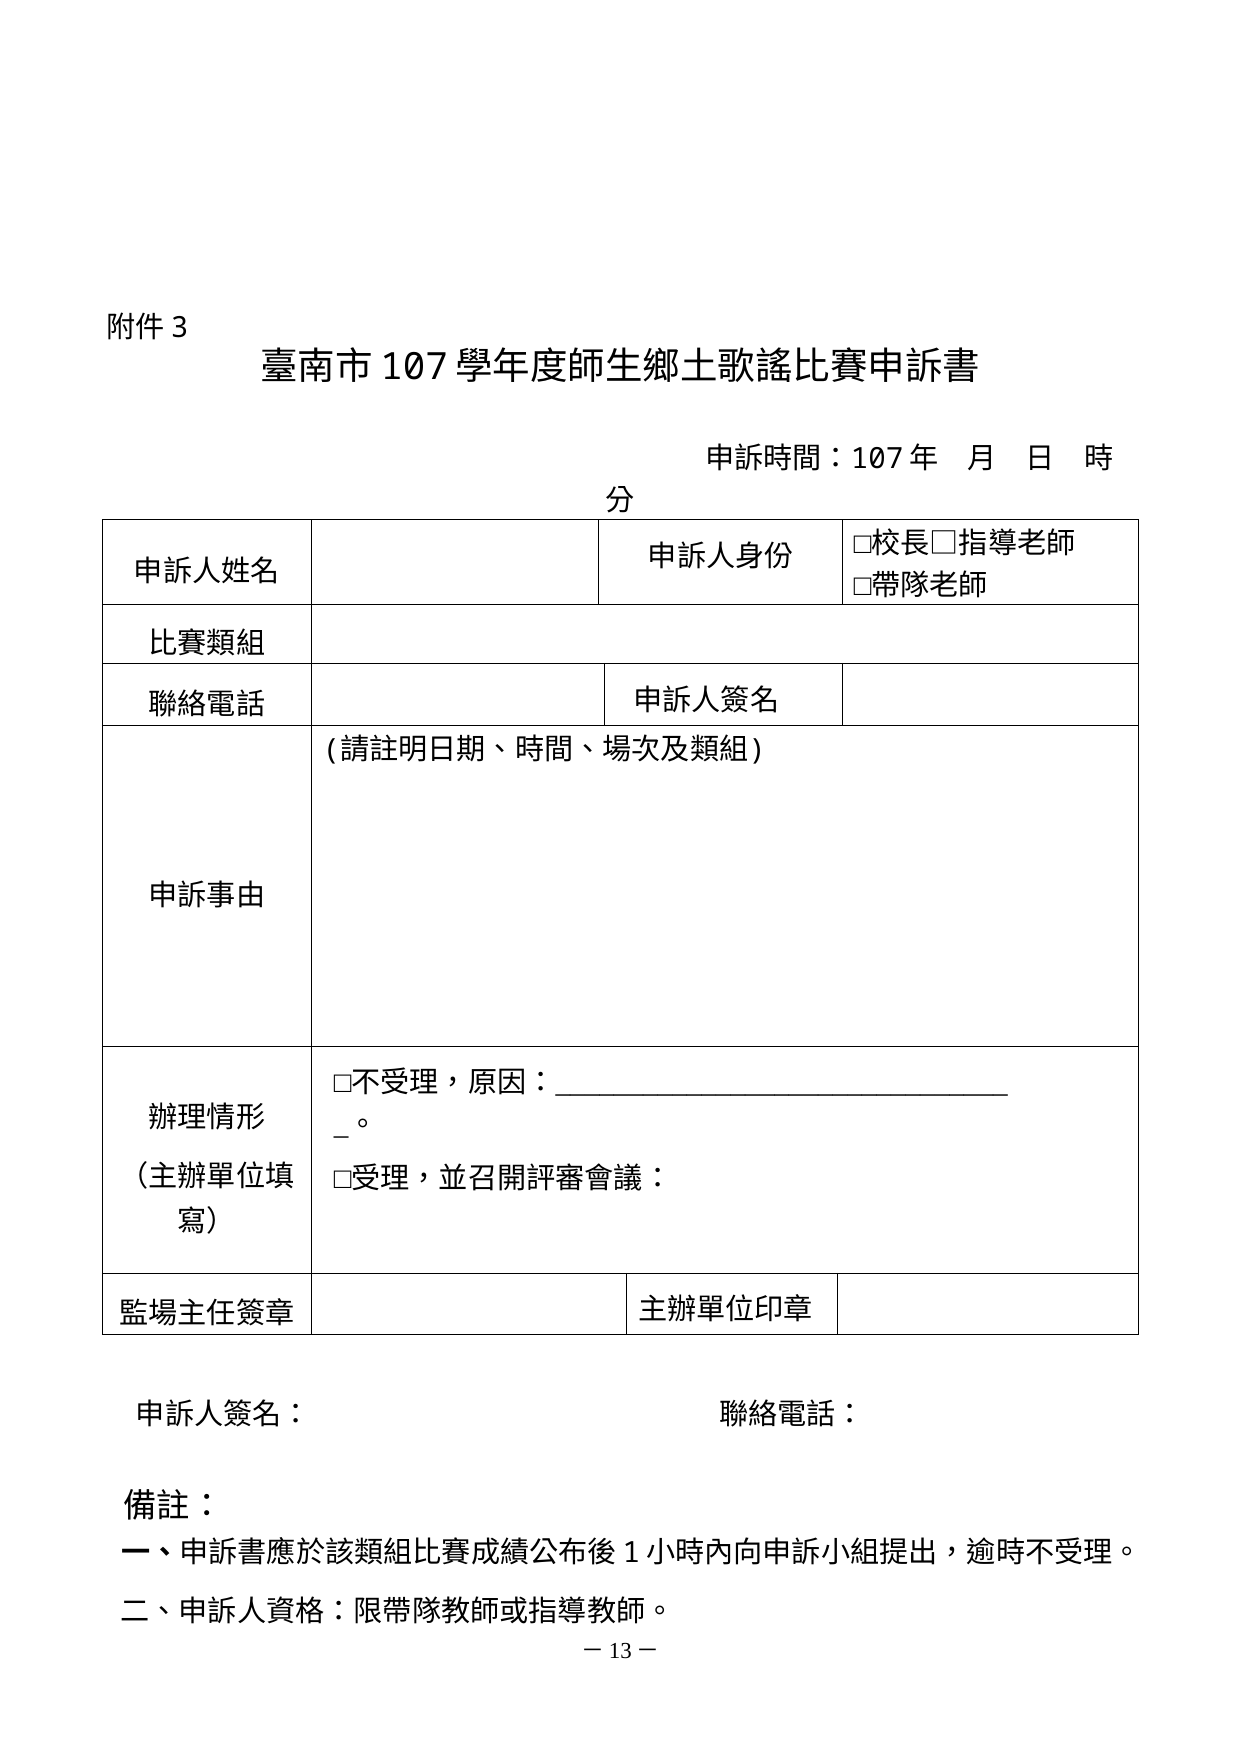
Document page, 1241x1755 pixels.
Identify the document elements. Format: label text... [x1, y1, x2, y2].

table_cell [312, 664, 604, 724]
table_cell [843, 664, 1138, 724]
text 申訴時間：107年 月 日 時 分 [106, 434, 1134, 519]
text 備註： [106, 1480, 1134, 1526]
table_cell [312, 1047, 1138, 1273]
text 臺南市107學年度師生鄉土歌謠比賽申訴書 [106, 343, 1134, 389]
table_cell 申訴人簽名 [605, 664, 842, 724]
table_cell 比賽類組 [103, 605, 311, 663]
table_cell 申訴事由 [103, 726, 311, 1046]
text 附件3 [106, 318, 1134, 343]
table_cell [312, 605, 1138, 663]
table_cell [838, 1274, 1138, 1333]
table_header [312, 520, 598, 603]
text 一、申訴書應於該類組比賽成績公布後1小時內向申訴小組提出，逾時不受理。 [121, 1526, 1134, 1572]
table_cell (請註明日期、時間、場次及類組) [312, 726, 1138, 1046]
table_cell 聯絡電話 [103, 664, 311, 724]
table_header 申訴人姓名 [103, 520, 311, 603]
table_cell 主辦單位印章 [627, 1274, 837, 1333]
table_header 申訴人身份 [599, 520, 842, 603]
text 二、申訴人資格：限帶隊教師或指導教師。 [120, 1584, 1134, 1630]
table_header □不受理，原因：________________________________。 □受理，並召開評審會議： [322, 1047, 1058, 1197]
table_cell 監場主任簽章 [103, 1274, 311, 1333]
table_cell 辦理情形 （主辦單位填寫） [103, 1047, 311, 1273]
table_cell [312, 1274, 626, 1333]
text 申訴人簽名： 聯絡電話： [106, 1384, 1134, 1434]
table_header □校長□指導老師 □帶隊老師 [843, 520, 1138, 603]
